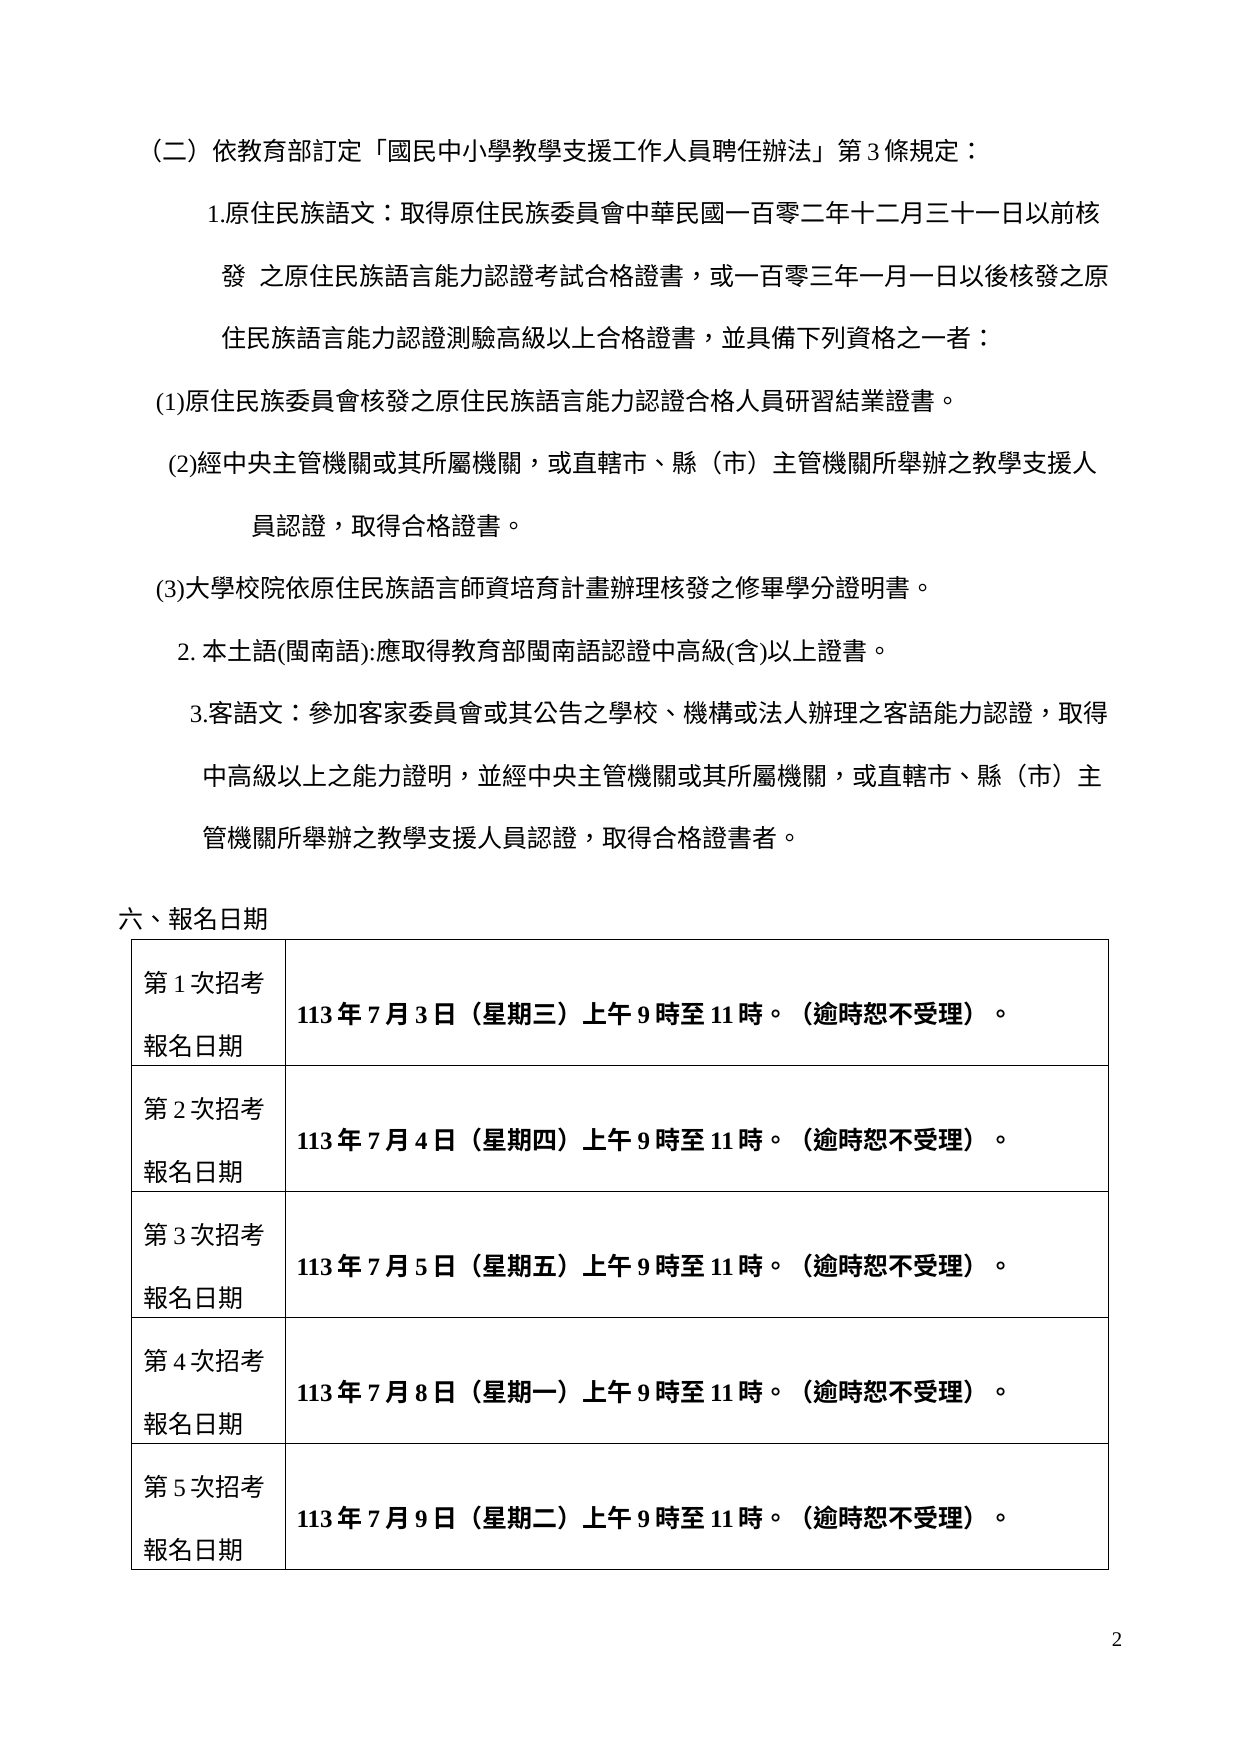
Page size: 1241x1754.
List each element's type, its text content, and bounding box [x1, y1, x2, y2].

table_cell 113年7月9日（星期二）上午9時至11時。（逾時恕不受理）。 [286, 1444, 1108, 1569]
text 六、報名日期 [118, 876, 1122, 939]
text 1.原住民族語文：取得原住民族委員會中華民國一百零二年十二月三十一日以前核發 之原住民族語言能力認證考試合格證書，或一百零三年一月一日以後核發之原住民族語言能力認證測驗高級以上合格證書，並具備下列資格之一者： [207, 170, 1122, 358]
text (3)大學校院依原住民族語言師資培育計畫辦理核發之修畢學分證明書。 [93, 545, 1122, 608]
table_cell 第5次招考報名日期 [132, 1444, 285, 1569]
table_cell 113年7月4日（星期四）上午9時至11時。（逾時恕不受理）。 [286, 1066, 1108, 1191]
text 2. 本土語(閩南語):應取得教育部閩南語認證中高級(含)以上證書。 [152, 608, 1122, 670]
text (2)經中央主管機關或其所屬機關，或直轄市、縣（市）主管機關所舉辦之教學支援人員認證，取得合格證書。 [118, 420, 1122, 545]
table_cell 113年7月8日（星期一）上午9時至11時。（逾時恕不受理）。 [286, 1318, 1108, 1443]
text （二）依教育部訂定「國民中小學教學支援工作人員聘任辦法」第3條規定： [118, 108, 1122, 170]
text (1)原住民族委員會核發之原住民族語言能力認證合格人員研習結業證書。 [93, 358, 1122, 420]
text 3.客語文：參加客家委員會或其公告之學校、機構或法人辦理之客語能力認證，取得中高級以上之能力證明，並經中央主管機關或其所屬機關，或直轄市、縣（市）主管機關所舉辦之教學支援人員認證，取得合格證書者。 [189, 670, 1122, 858]
table_cell 113年7月5日（星期五）上午9時至11時。（逾時恕不受理）。 [286, 1192, 1108, 1317]
table_header 第1次招考報名日期 [132, 940, 285, 1065]
table_cell 第4次招考報名日期 [132, 1318, 285, 1443]
table_cell 第3次招考報名日期 [132, 1192, 285, 1317]
table_cell 第2次招考報名日期 [132, 1066, 285, 1191]
table_header 113年7月3日（星期三）上午9時至11時。（逾時恕不受理）。 [286, 940, 1108, 1065]
